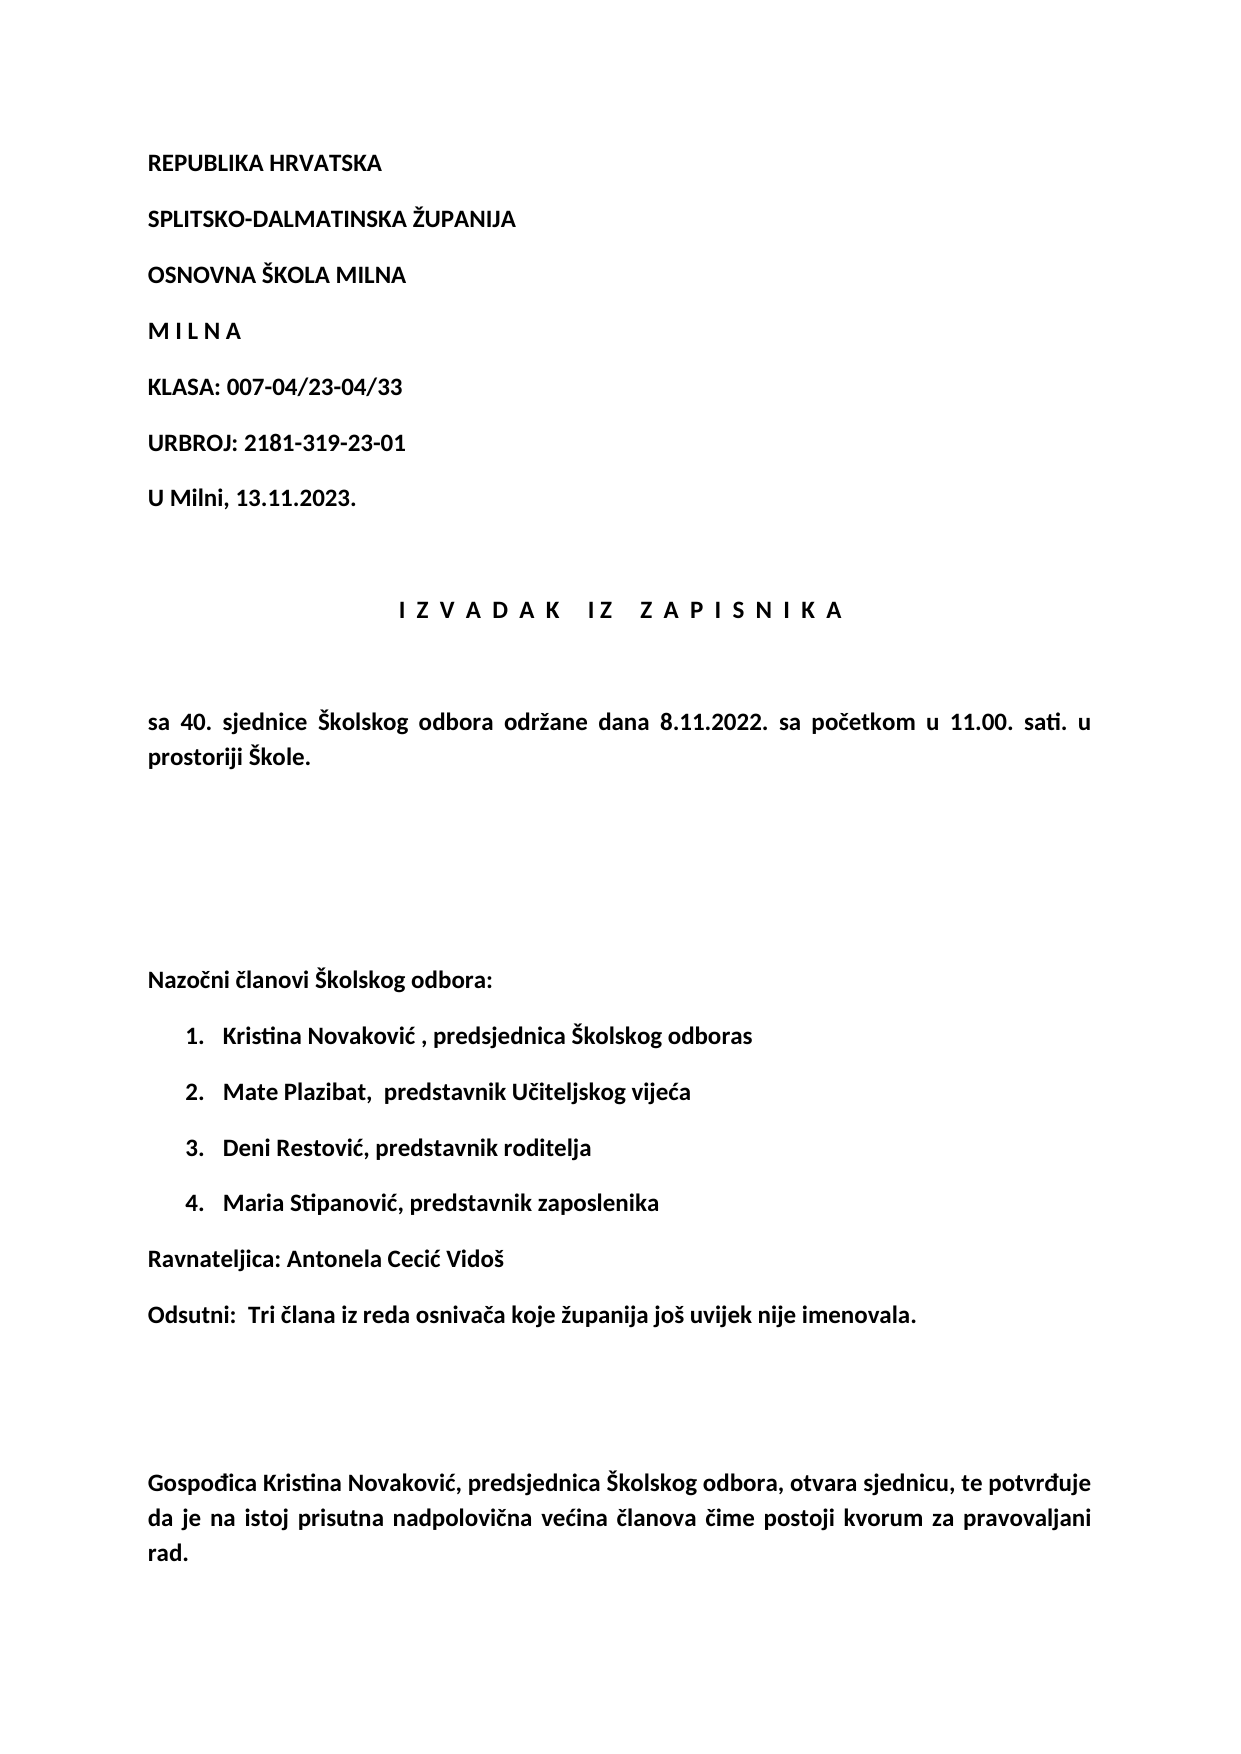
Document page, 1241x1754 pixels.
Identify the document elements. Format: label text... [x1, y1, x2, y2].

text URBROJ: 2181-319-23-01 [148, 427, 1093, 457]
text U Milni, 13.11.2023. [148, 483, 1093, 513]
list Deni Restović, predstavnik roditelja [185, 1132, 1093, 1162]
list Kristina Novaković , predsjednica Školskog odboras [185, 1020, 1093, 1051]
text M I L N A [148, 315, 1093, 346]
list Mate Plazibat, predstavnik Učiteljskog vijeća [185, 1076, 1093, 1106]
text REPUBLIKA HRVATSKA [148, 148, 1093, 178]
text sa 40. sjednice Školskog odbora održane dana 8.11.2022. sa početkom u 11.00. sati. u prostoriji Škole. [148, 706, 1093, 771]
text Gospođica Kristina Novaković, predsjednica Školskog odbora, otvara sjednicu, te potvrđuje da je na istoj prisutna nadpolovična većina članova čime postoji kvorum za pravovaljani rad. [148, 1467, 1093, 1567]
text OSNOVNA ŠKOLA MILNA [148, 259, 1093, 290]
list Maria Stipanović, predstavnik zaposlenika [185, 1188, 1093, 1218]
text I Z V A D A K I Z Z A P I S N I K A [148, 594, 1093, 625]
text Odsutni: Tri člana iz reda osnivača koje županija još uvijek nije imenovala. [148, 1299, 1093, 1330]
text Nazočni članovi Školskog odbora: [148, 964, 1093, 995]
text KLASA: 007-04/23-04/33 [148, 371, 1093, 401]
text Ravnateljica: Antonela Cecić Vidoš [148, 1243, 1093, 1274]
text SPLITSKO-DALMATINSKA ŽUPANIJA [148, 203, 1093, 234]
